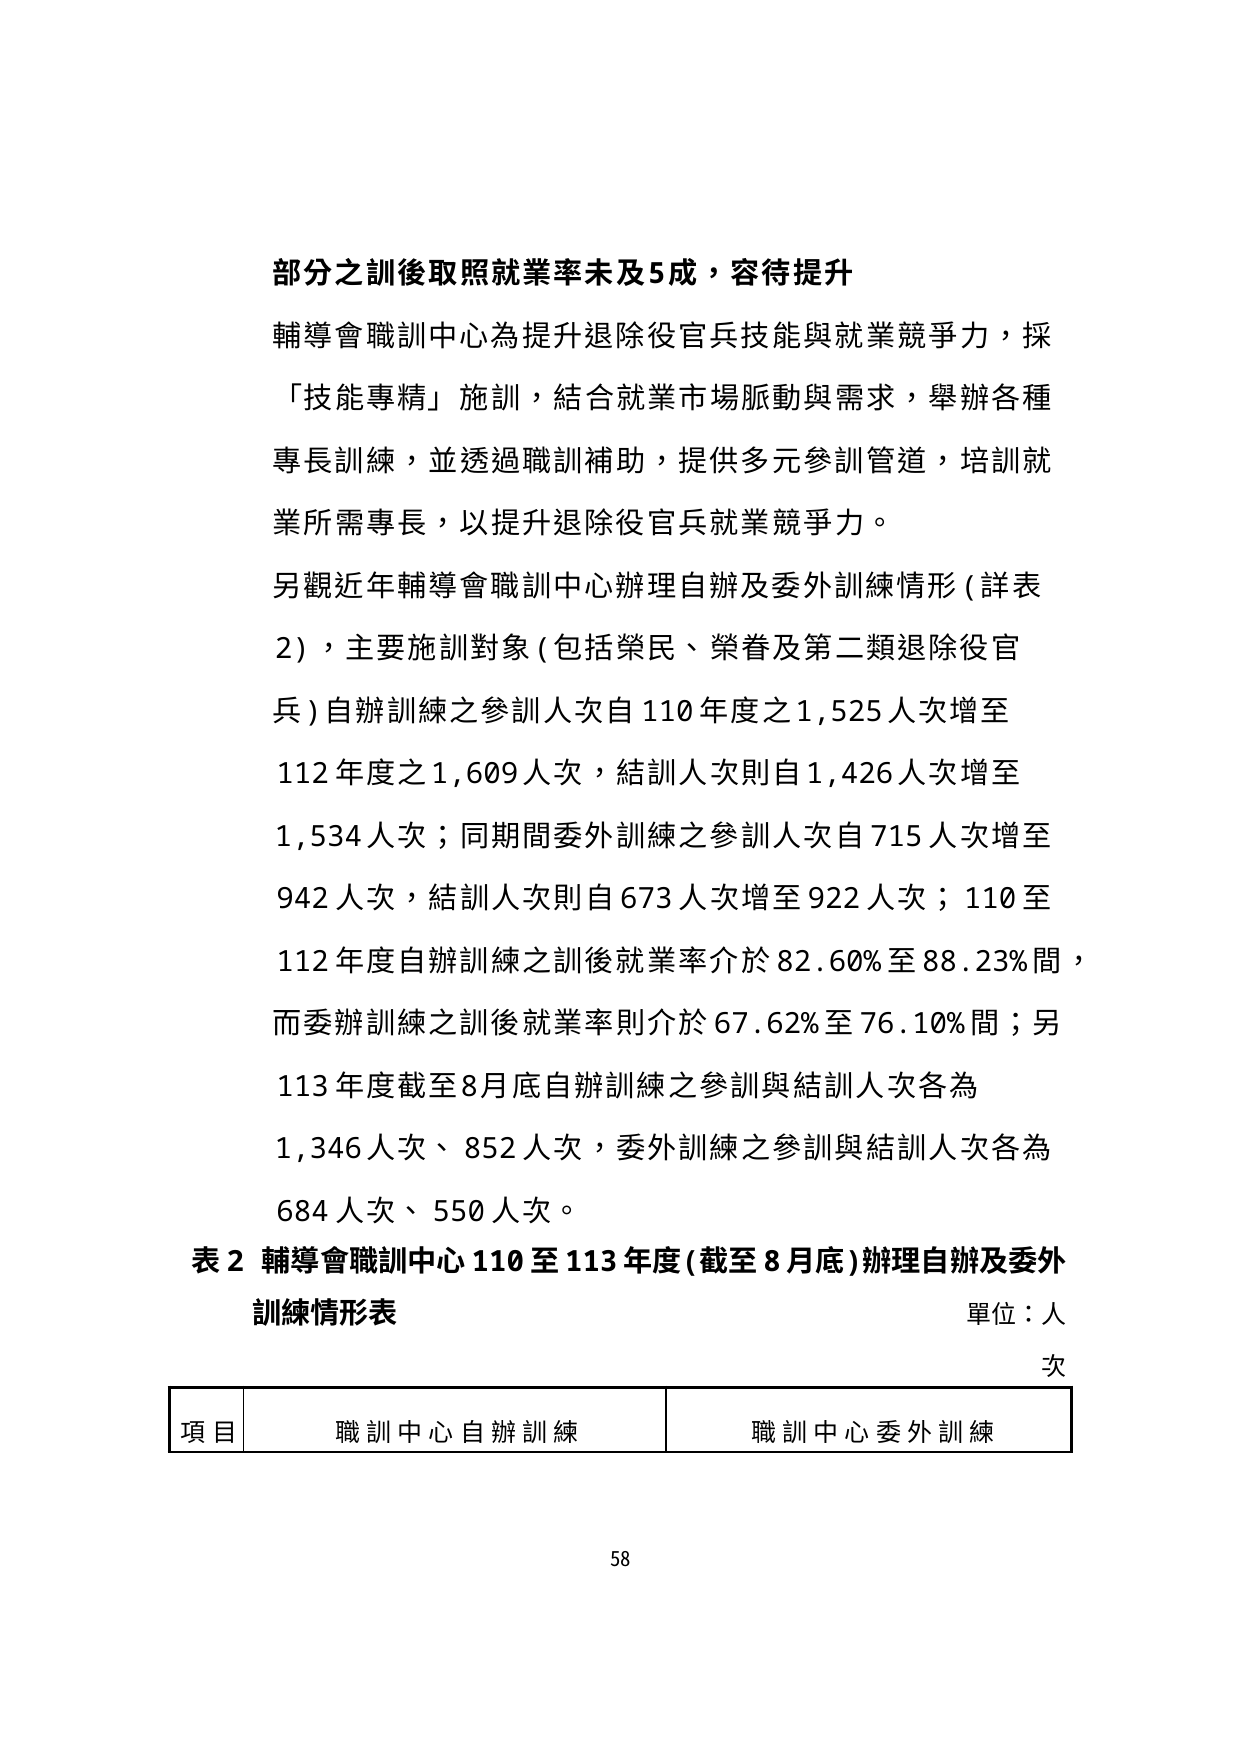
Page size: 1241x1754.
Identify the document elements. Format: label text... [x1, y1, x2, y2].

text 部分之訓後取照就業率未及5成，容待提升 [236, 229, 1063, 292]
text 另觀近年輔導會職訓中心辦理自辦及委外訓練情形(詳表2)，主要施訓對象(包括榮民、榮眷及第二類退除役官兵)自辦訓練之參訓人次自110年度之1,525人次增至112年度之1,609人次，結訓人次則自1,426人次增至1,534人次；同期間委外訓練之參訓人次自715人次增至942人次，結訓人次則自673人次增至922人次；110至112年度自辦訓練之訓後就業率介於82.60%至88.23%間，而委辦訓練之訓後就業率則介於67.62%至76.10%間；另113年度截至8月底自辦訓練之參訓與結訓人次各為1,346人次、852人次，委外訓練之參訓與結訓人次各為684人次、550人次。 [266, 542, 1063, 1229]
text 表2 輔導會職訓中心110至113年度(截至8月底)辦理自辦及委外訓練情形表 單位：人次 [170, 1229, 1066, 1386]
text 輔導會職訓中心為提升退除役官兵技能與就業競爭力，採「技能專精」施訓，結合就業市場脈動與需求，舉辦各種專長訓練，並透過職訓補助，提供多元參訓管道，培訓就業所需專長，以提升退除役官兵就業競爭力。 [266, 292, 1063, 542]
table_header 職訓中心自辦訓練 [244, 1389, 665, 1451]
table_header 項目 [171, 1389, 243, 1451]
table_header 職訓中心委外訓練 [667, 1389, 1070, 1451]
